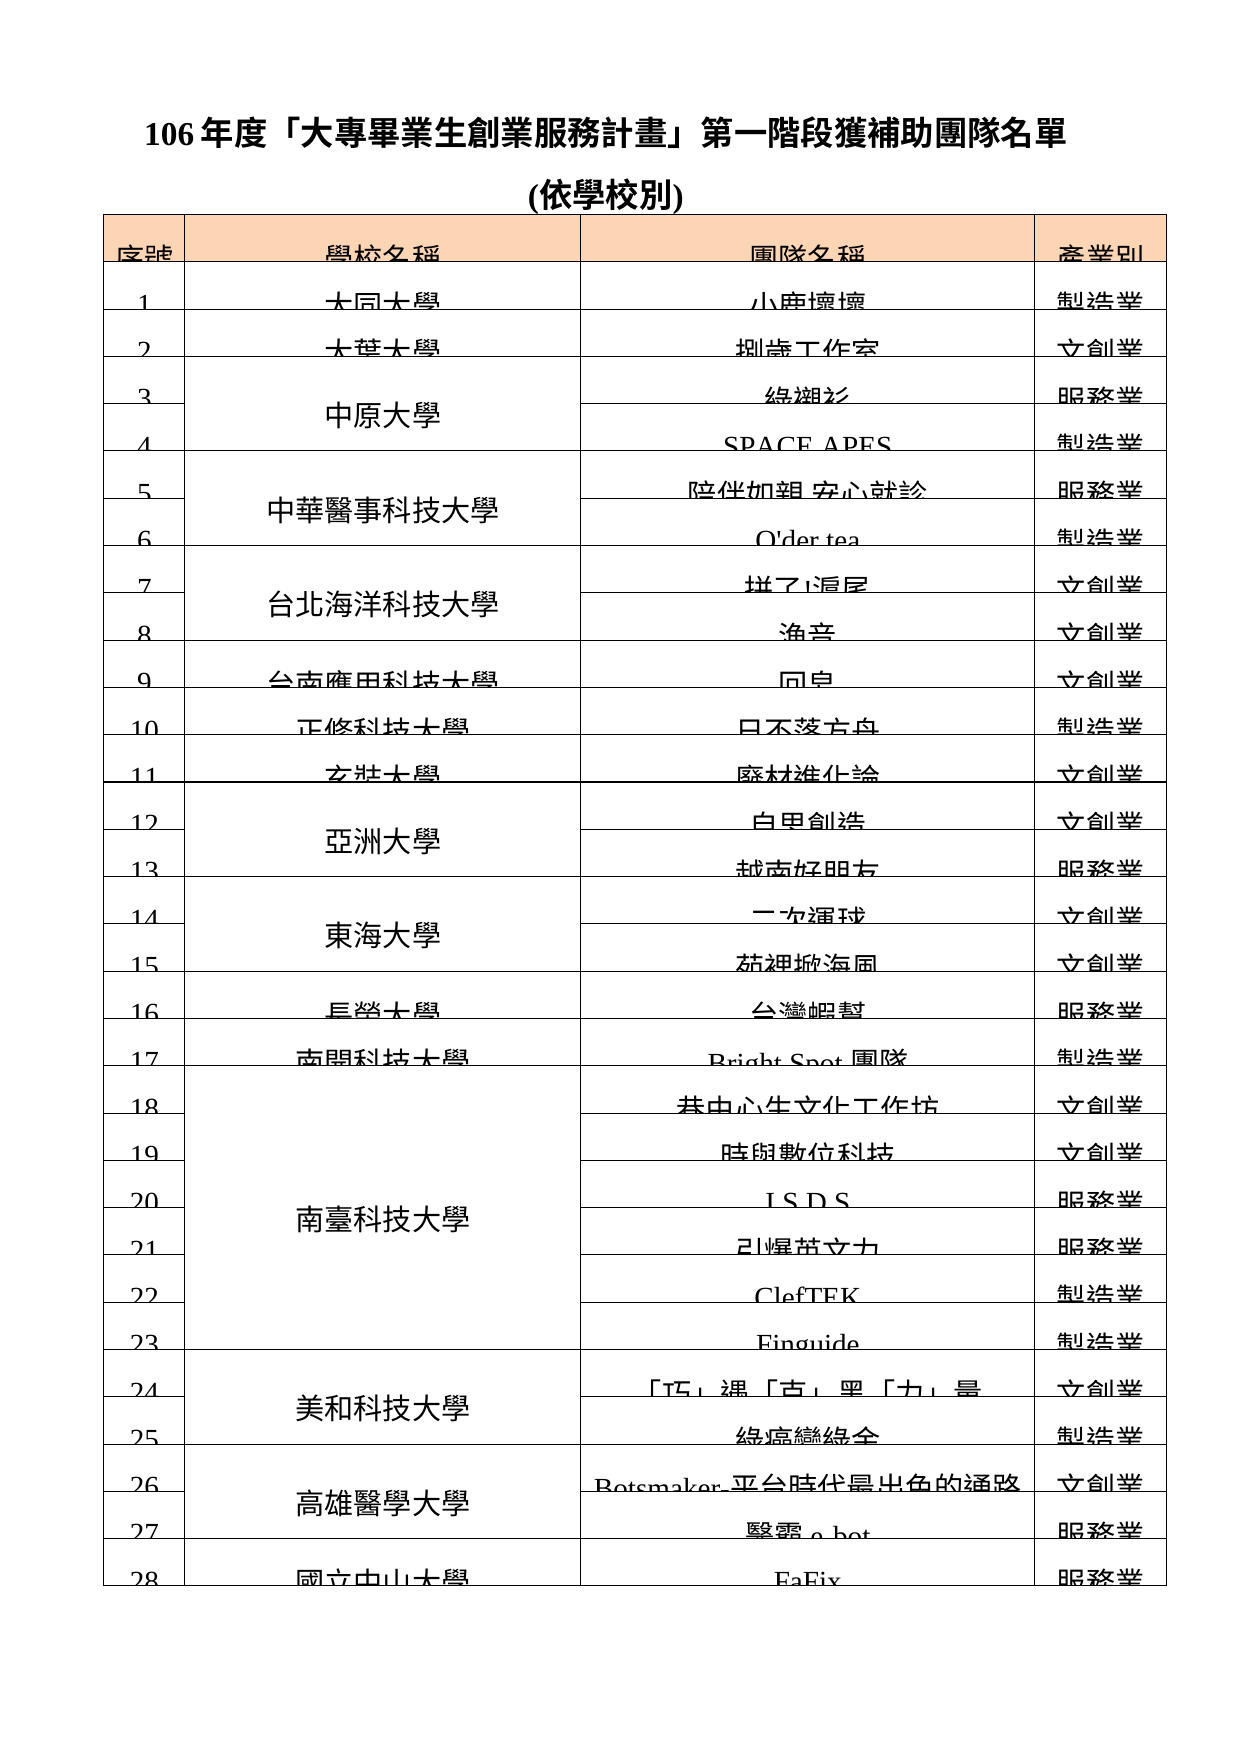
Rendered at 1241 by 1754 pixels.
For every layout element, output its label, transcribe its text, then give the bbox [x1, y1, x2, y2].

table_cell 回皂 [581, 641, 1034, 687]
table_cell 小鹿壞壞 [581, 262, 1034, 308]
table_cell 13 [104, 830, 184, 876]
table_cell 高雄醫學大學 [185, 1445, 580, 1538]
table_cell 19 [104, 1114, 184, 1160]
table_cell 時與數位科技 [581, 1114, 1034, 1160]
table_cell 亞洲大學 [185, 783, 580, 876]
table_cell 正修科技大學 [185, 688, 580, 734]
table_cell 12 [104, 783, 184, 829]
table_cell 15 [104, 924, 184, 971]
table_header 團隊名稱 [581, 215, 1034, 261]
table_cell 綠癌變綠金 [581, 1397, 1034, 1443]
table_cell 製造業 [1035, 404, 1166, 450]
table_cell 11 [104, 735, 184, 781]
table_cell 21 [104, 1208, 184, 1254]
table_header 學校名稱 [185, 215, 580, 261]
table_cell 服務業 [1035, 451, 1166, 498]
table_cell 服務業 [1035, 972, 1166, 1018]
table_cell 服務業 [1035, 1208, 1166, 1254]
table_cell FaFix [581, 1539, 1034, 1585]
table_cell 10 [104, 688, 184, 734]
table_cell 文創業 [1035, 924, 1166, 971]
table_cell 國立中山大學 [185, 1539, 580, 1585]
table_cell 製造業 [1035, 262, 1166, 308]
table_cell 台灣蝦幫 [581, 972, 1034, 1018]
table_cell Bright Spot 團隊 [581, 1019, 1034, 1065]
table_cell 文創業 [1035, 735, 1166, 781]
table_cell Botsmaker-平台時代最出色的通路 [581, 1445, 1034, 1491]
table_cell 25 [104, 1397, 184, 1443]
table_cell 5 [104, 451, 184, 498]
table_cell 製造業 [1035, 1255, 1166, 1302]
table_cell ClefTEK [581, 1255, 1034, 1302]
table_cell 服務業 [1035, 357, 1166, 403]
table_cell 大葉大學 [185, 310, 580, 356]
table_cell 3 [104, 357, 184, 403]
table_cell 8 [104, 593, 184, 639]
table_cell 文創業 [1035, 1445, 1166, 1491]
table_header 產業別 [1035, 215, 1166, 261]
table_cell 日不落方舟 [581, 688, 1034, 734]
table_cell 陪伴如親 安心就診 [581, 451, 1034, 498]
table_cell 自思創造 [581, 783, 1034, 829]
table_cell I.S.D.S [581, 1161, 1034, 1207]
table_cell 南開科技大學 [185, 1019, 580, 1065]
table_cell 二次運球 [581, 877, 1034, 923]
table_cell 巷由心生文化工作坊 [581, 1066, 1034, 1112]
table_cell 台南應用科技大學 [185, 641, 580, 687]
table_cell 製造業 [1035, 1019, 1166, 1065]
table_cell 文創業 [1035, 783, 1166, 829]
table_cell 美和科技大學 [185, 1350, 580, 1443]
table_cell 製造業 [1035, 688, 1166, 734]
table_cell 文創業 [1035, 593, 1166, 639]
table_cell 中原大學 [185, 357, 580, 450]
table_cell 14 [104, 877, 184, 923]
table_cell 中華醫事科技大學 [185, 451, 580, 545]
table_cell 製造業 [1035, 1397, 1166, 1443]
table_cell 23 [104, 1303, 184, 1349]
table_cell 22 [104, 1255, 184, 1302]
table_cell SPACE APES [581, 404, 1034, 450]
table_cell 17 [104, 1019, 184, 1065]
table_cell 越南好朋友 [581, 830, 1034, 876]
table_cell 捌歲工作室 [581, 310, 1034, 356]
table_cell 文創業 [1035, 310, 1166, 356]
table_cell 文創業 [1035, 877, 1166, 923]
table_cell 27 [104, 1492, 184, 1538]
table_cell 7 [104, 546, 184, 592]
text (依學校別) [103, 151, 1107, 214]
table_cell 文創業 [1035, 641, 1166, 687]
table_cell 文創業 [1035, 1066, 1166, 1112]
table_cell 製造業 [1035, 499, 1166, 545]
table_cell 6 [104, 499, 184, 545]
table_cell 拼了!滬尾 [581, 546, 1034, 592]
table_cell 台北海洋科技大學 [185, 546, 580, 639]
table_cell 1 [104, 262, 184, 308]
table_cell 16 [104, 972, 184, 1018]
table_cell 文創業 [1035, 546, 1166, 592]
table_cell O'der tea [581, 499, 1034, 545]
table_header 序號 [104, 215, 184, 261]
table_cell 28 [104, 1539, 184, 1585]
table_cell 東海大學 [185, 877, 580, 971]
table_cell 大同大學 [185, 262, 580, 308]
table_cell 玄奘大學 [185, 735, 580, 781]
table_cell 文創業 [1035, 1350, 1166, 1396]
table_cell 9 [104, 641, 184, 687]
table_cell 24 [104, 1350, 184, 1396]
table_cell 廢材進化論 [581, 735, 1034, 781]
text 106年度「大專畢業生創業服務計畫」第一階段獲補助團隊名單 [103, 89, 1107, 151]
table_cell 服務業 [1035, 830, 1166, 876]
table_cell 「巧」遇「克」黑「力」量 [581, 1350, 1034, 1396]
table_cell 服務業 [1035, 1539, 1166, 1585]
table_cell 服務業 [1035, 1161, 1166, 1207]
table_cell 苑裡掀海風 [581, 924, 1034, 971]
table_cell 南臺科技大學 [185, 1066, 580, 1349]
table_cell 26 [104, 1445, 184, 1491]
table_cell Finguide [581, 1303, 1034, 1349]
table_cell 20 [104, 1161, 184, 1207]
table_cell 綠襯衫 [581, 357, 1034, 403]
table_cell 18 [104, 1066, 184, 1112]
table_cell 4 [104, 404, 184, 450]
table_cell 醫霸 e-bot [581, 1492, 1034, 1538]
table_cell 漁音 [581, 593, 1034, 639]
table_cell 引爆英文力 [581, 1208, 1034, 1254]
table_cell 長榮大學 [185, 972, 580, 1018]
table_cell 服務業 [1035, 1492, 1166, 1538]
table_cell 製造業 [1035, 1303, 1166, 1349]
table_cell 文創業 [1035, 1114, 1166, 1160]
table_cell 2 [104, 310, 184, 356]
